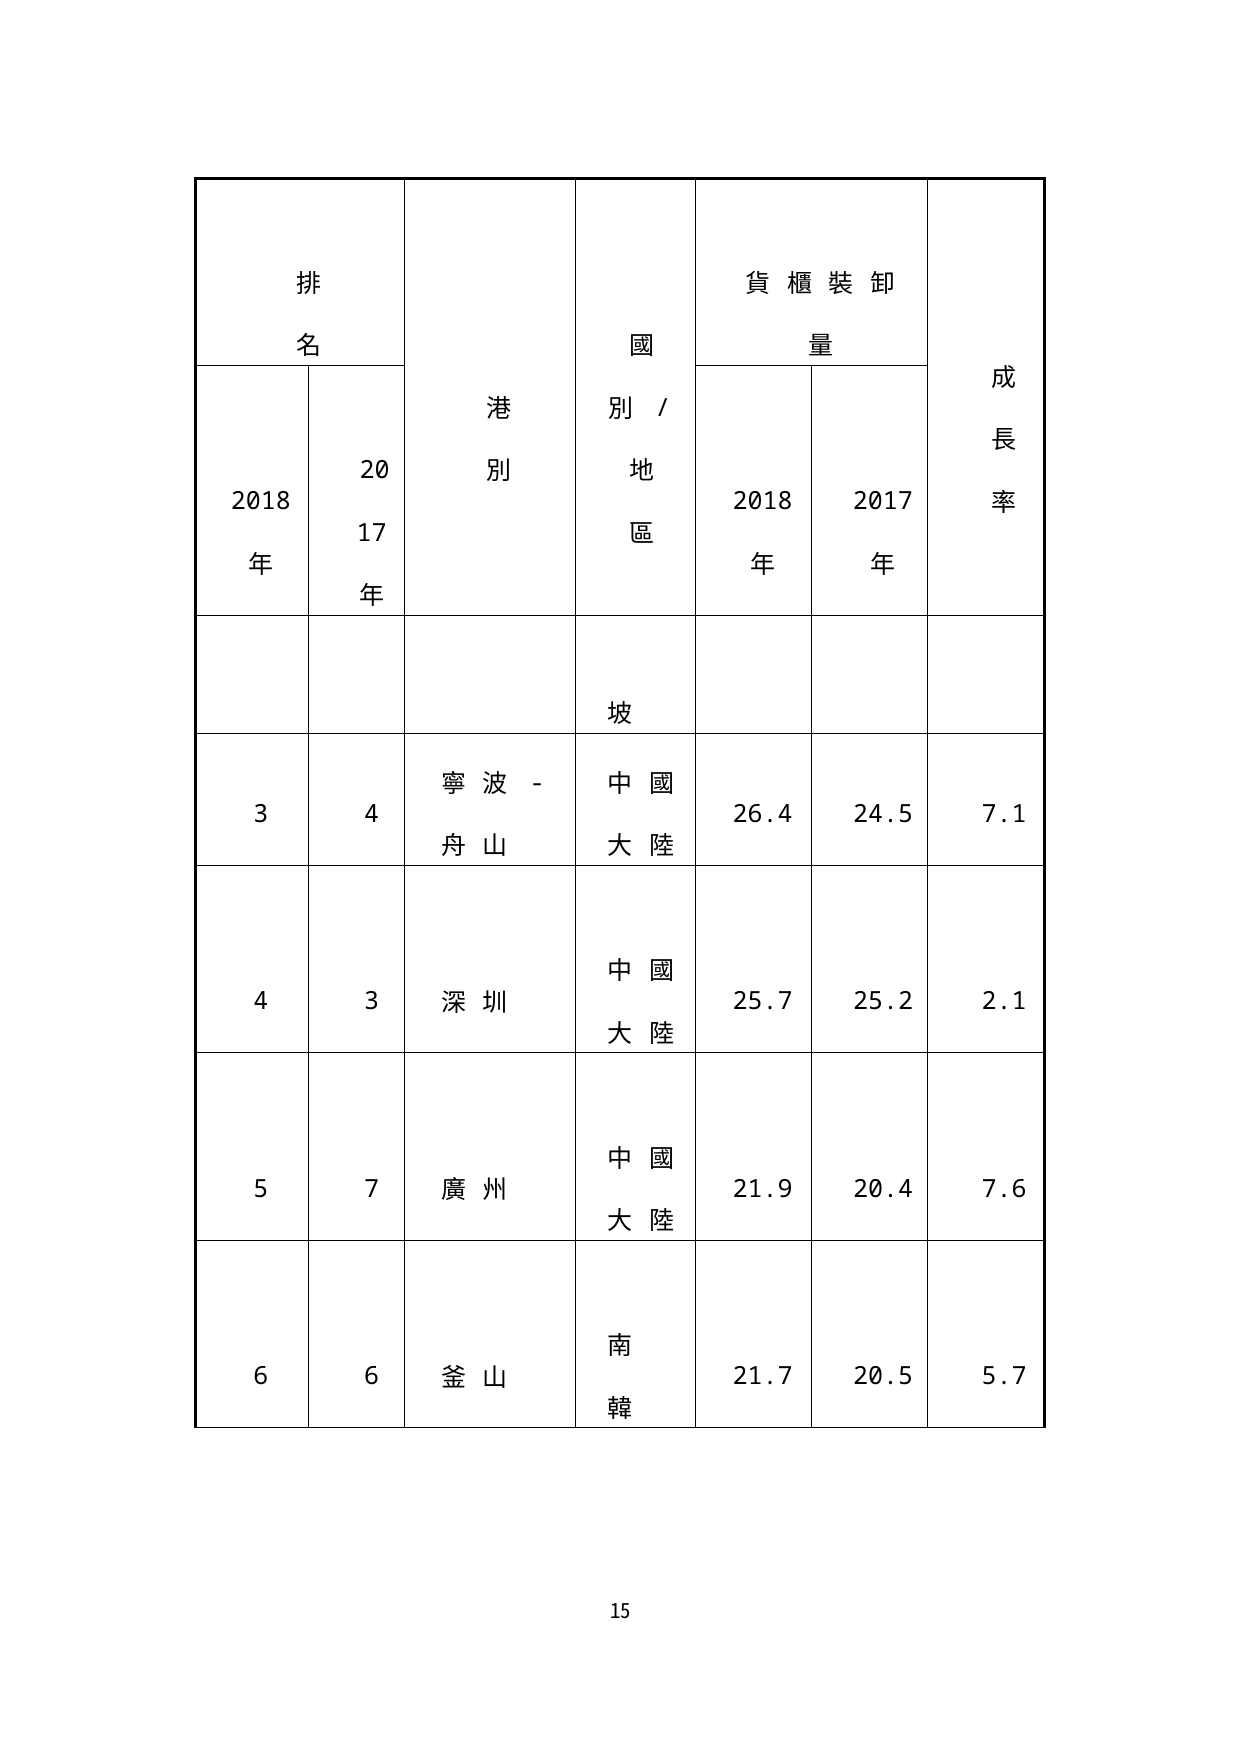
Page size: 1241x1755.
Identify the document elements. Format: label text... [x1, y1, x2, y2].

table_cell 5 [197, 1053, 308, 1240]
table_header 國 別/地 區 [576, 180, 695, 615]
table_header 排 名 [197, 180, 404, 365]
table_cell [812, 616, 927, 732]
table_cell 寧波-舟山 [405, 734, 575, 865]
table_cell 6 [197, 1241, 308, 1427]
table_header 港 別 [405, 180, 575, 615]
table_cell 2018年 [197, 366, 308, 615]
table_cell 3 [197, 734, 308, 865]
table_cell [696, 616, 811, 732]
table_cell 7.1 [928, 734, 1043, 865]
table_cell 21.7 [696, 1241, 811, 1427]
table_cell 廣州 [405, 1053, 575, 1240]
table_cell 2017年 [812, 366, 927, 615]
table_cell 5.7 [928, 1241, 1043, 1427]
table_cell 20.5 [812, 1241, 927, 1427]
table_cell 4 [309, 734, 404, 865]
table_cell 南 韓 [576, 1241, 695, 1427]
table_header 成長率 [928, 180, 1043, 615]
table_cell [405, 616, 575, 732]
table_cell 25.2 [812, 866, 927, 1052]
table_cell 3 [309, 866, 404, 1052]
table_cell 26.4 [696, 734, 811, 865]
table_cell 20.4 [812, 1053, 927, 1240]
table_cell 21.9 [696, 1053, 811, 1240]
table_cell 25.7 [696, 866, 811, 1052]
table_header 貨櫃裝卸量 [696, 180, 927, 365]
table_cell 2.1 [928, 866, 1043, 1052]
table_cell 深圳 [405, 866, 575, 1052]
table_cell 2018年 [696, 366, 811, 615]
table_cell [928, 616, 1043, 732]
table_cell 2017年 [309, 366, 404, 615]
table_cell 7 [309, 1053, 404, 1240]
table_cell 釜山 [405, 1241, 575, 1427]
table_cell 7.6 [928, 1053, 1043, 1240]
table_cell 坡 [576, 616, 695, 732]
table_cell 中國大陸 [576, 866, 695, 1052]
table_cell [197, 616, 308, 732]
table_cell 24.5 [812, 734, 927, 865]
table_cell 4 [197, 866, 308, 1052]
table_cell 6 [309, 1241, 404, 1427]
table_cell 中國大陸 [576, 1053, 695, 1240]
table_cell 中國大陸 [576, 734, 695, 865]
table_cell [309, 616, 404, 732]
